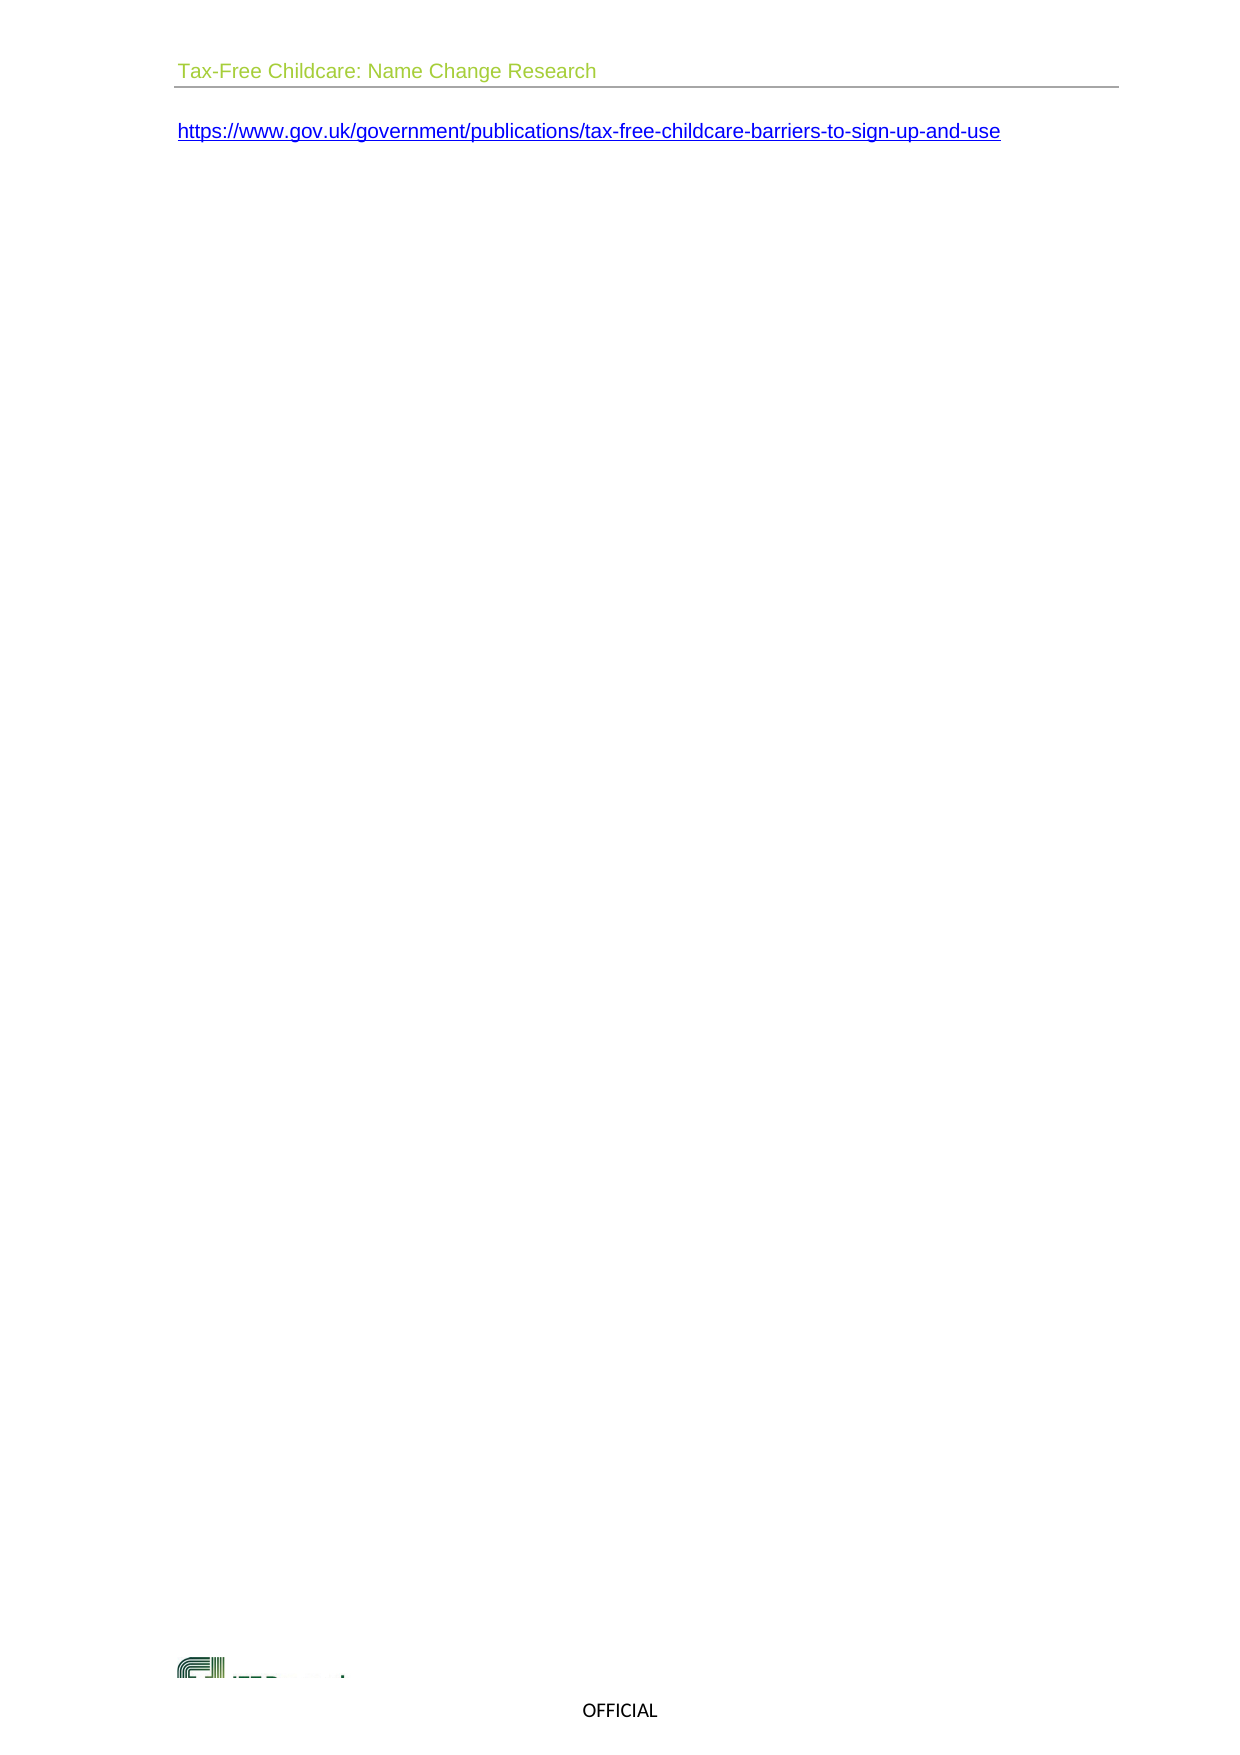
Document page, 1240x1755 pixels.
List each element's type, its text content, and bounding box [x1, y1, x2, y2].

text - https://www.gov.uk/government/publications/tax-free-childcare-barriers-to-sign-up-and-use [177, 119, 1010, 143]
